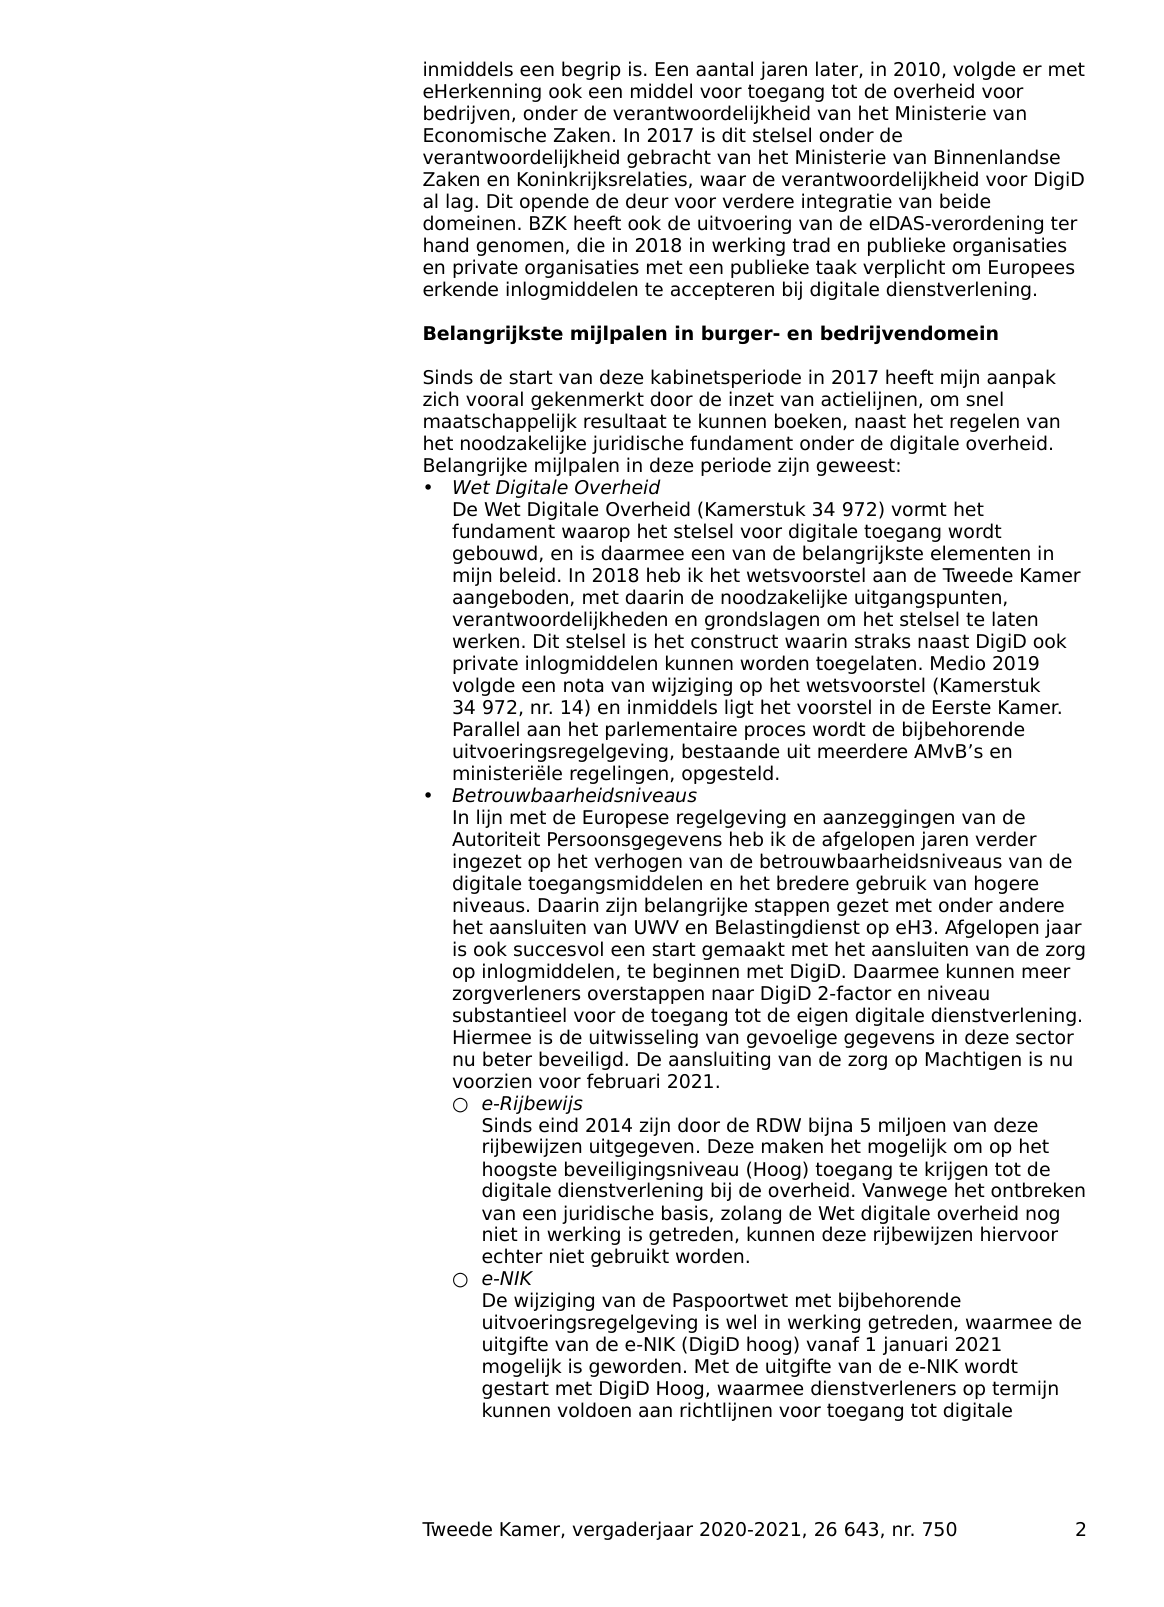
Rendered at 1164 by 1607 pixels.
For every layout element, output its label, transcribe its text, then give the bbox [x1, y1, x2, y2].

text • Wet Digitale Overheid [422, 477, 1087, 499]
text Sinds eind 2014 zijn door de RDW bijna 5 miljoen van deze rijbewijzen uitgegeven. Deze maken het mogelijk om op het hoogste beveiligingsniveau (Hoog) toegang te krijgen tot de digitale dienstverlening bij de overheid. Vanwege het ontbreken van een juridische basis, zolang de Wet digitale overheid nog niet in werking is getreden, kunnen deze rijbewijzen hiervoor echter niet gebruikt worden. [481, 1114, 1087, 1268]
subtitle Belangrijkste mijlpalen in burger- en bedrijvendomein [422, 323, 1087, 345]
text inmiddels een begrip is. Een aantal jaren later, in 2010, volgde er met eHerkenning ook een middel voor toegang tot de overheid voor bedrijven, onder de verantwoordelijkheid van het Ministerie van Economische Zaken. In 2017 is dit stelsel onder de verantwoordelijkheid gebracht van het Ministerie van Binnenlandse Zaken en Koninkrijksrelaties, waar de verantwoordelijkheid voor DigiD al lag. Dit opende de deur voor verdere integratie van beide domeinen. BZK heeft ook de uitvoering van de eIDAS-verordening ter hand genomen, die in 2018 in werking trad en publieke organisaties en private organisaties met een publieke taak verplicht om Europees erkende inlogmiddelen te accepteren bij digitale dienstverlening. [422, 59, 1087, 301]
text • Betrouwbaarheidsniveaus [422, 785, 1087, 807]
text ○ e-Rijbewijs [452, 1092, 1087, 1114]
text Sinds de start van deze kabinetsperiode in 2017 heeft mijn aanpak zich vooral gekenmerkt door de inzet van actielijnen, om snel maatschappelijk resultaat te kunnen boeken, naast het regelen van het noodzakelijke juridische fundament onder de digitale overheid. Belangrijke mijlpalen in deze periode zijn geweest: [422, 367, 1087, 477]
text De wijziging van de Paspoortwet met bijbehorende uitvoeringsregelgeving is wel in werking getreden, waarmee de uitgifte van de e-NIK (DigiD hoog) vanaf 1 januari 2021 mogelijk is geworden. Met de uitgifte van de e-NIK wordt gestart met DigiD Hoog, waarmee dienstverleners op termijn kunnen voldoen aan richtlijnen voor toegang tot digitale [481, 1290, 1087, 1422]
text ○ e-NIK [452, 1268, 1087, 1290]
text De Wet Digitale Overheid (Kamerstuk 34 972) vormt het fundament waarop het stelsel voor digitale toegang wordt gebouwd, en is daarmee een van de belangrijkste elementen in mijn beleid. In 2018 heb ik het wetsvoorstel aan de Tweede Kamer aangeboden, met daarin de noodzakelijke uitgangspunten, verantwoordelijkheden en grondslagen om het stelsel te laten werken. Dit stelsel is het construct waarin straks naast DigiD ook private inlogmiddelen kunnen worden toegelaten. Medio 2019 volgde een nota van wijziging op het wetsvoorstel (Kamerstuk 34 972, nr. 14) en inmiddels ligt het voorstel in de Eerste Kamer. Parallel aan het parlementaire proces wordt de bijbehorende uitvoeringsregelgeving, bestaande uit meerdere AMvB’s en ministeriële regelingen, opgesteld. [452, 499, 1087, 785]
text In lijn met de Europese regelgeving en aanzeggingen van de Autoriteit Persoonsgegevens heb ik de afgelopen jaren verder ingezet op het verhogen van de betrouwbaarheidsniveaus van de digitale toegangsmiddelen en het bredere gebruik van hogere niveaus. Daarin zijn belangrijke stappen gezet met onder andere het aansluiten van UWV en Belastingdienst op eH3. Afgelopen jaar is ook succesvol een start gemaakt met het aansluiten van de zorg op inlogmiddelen, te beginnen met DigiD. Daarmee kunnen meer zorgverleners overstappen naar DigiD 2-factor en niveau substantieel voor de toegang tot de eigen digitale dienstverlening. Hiermee is de uitwisseling van gevoelige gegevens in deze sector nu beter beveiligd. De aansluiting van de zorg op Machtigen is nu voorzien voor februari 2021. [452, 807, 1087, 1092]
